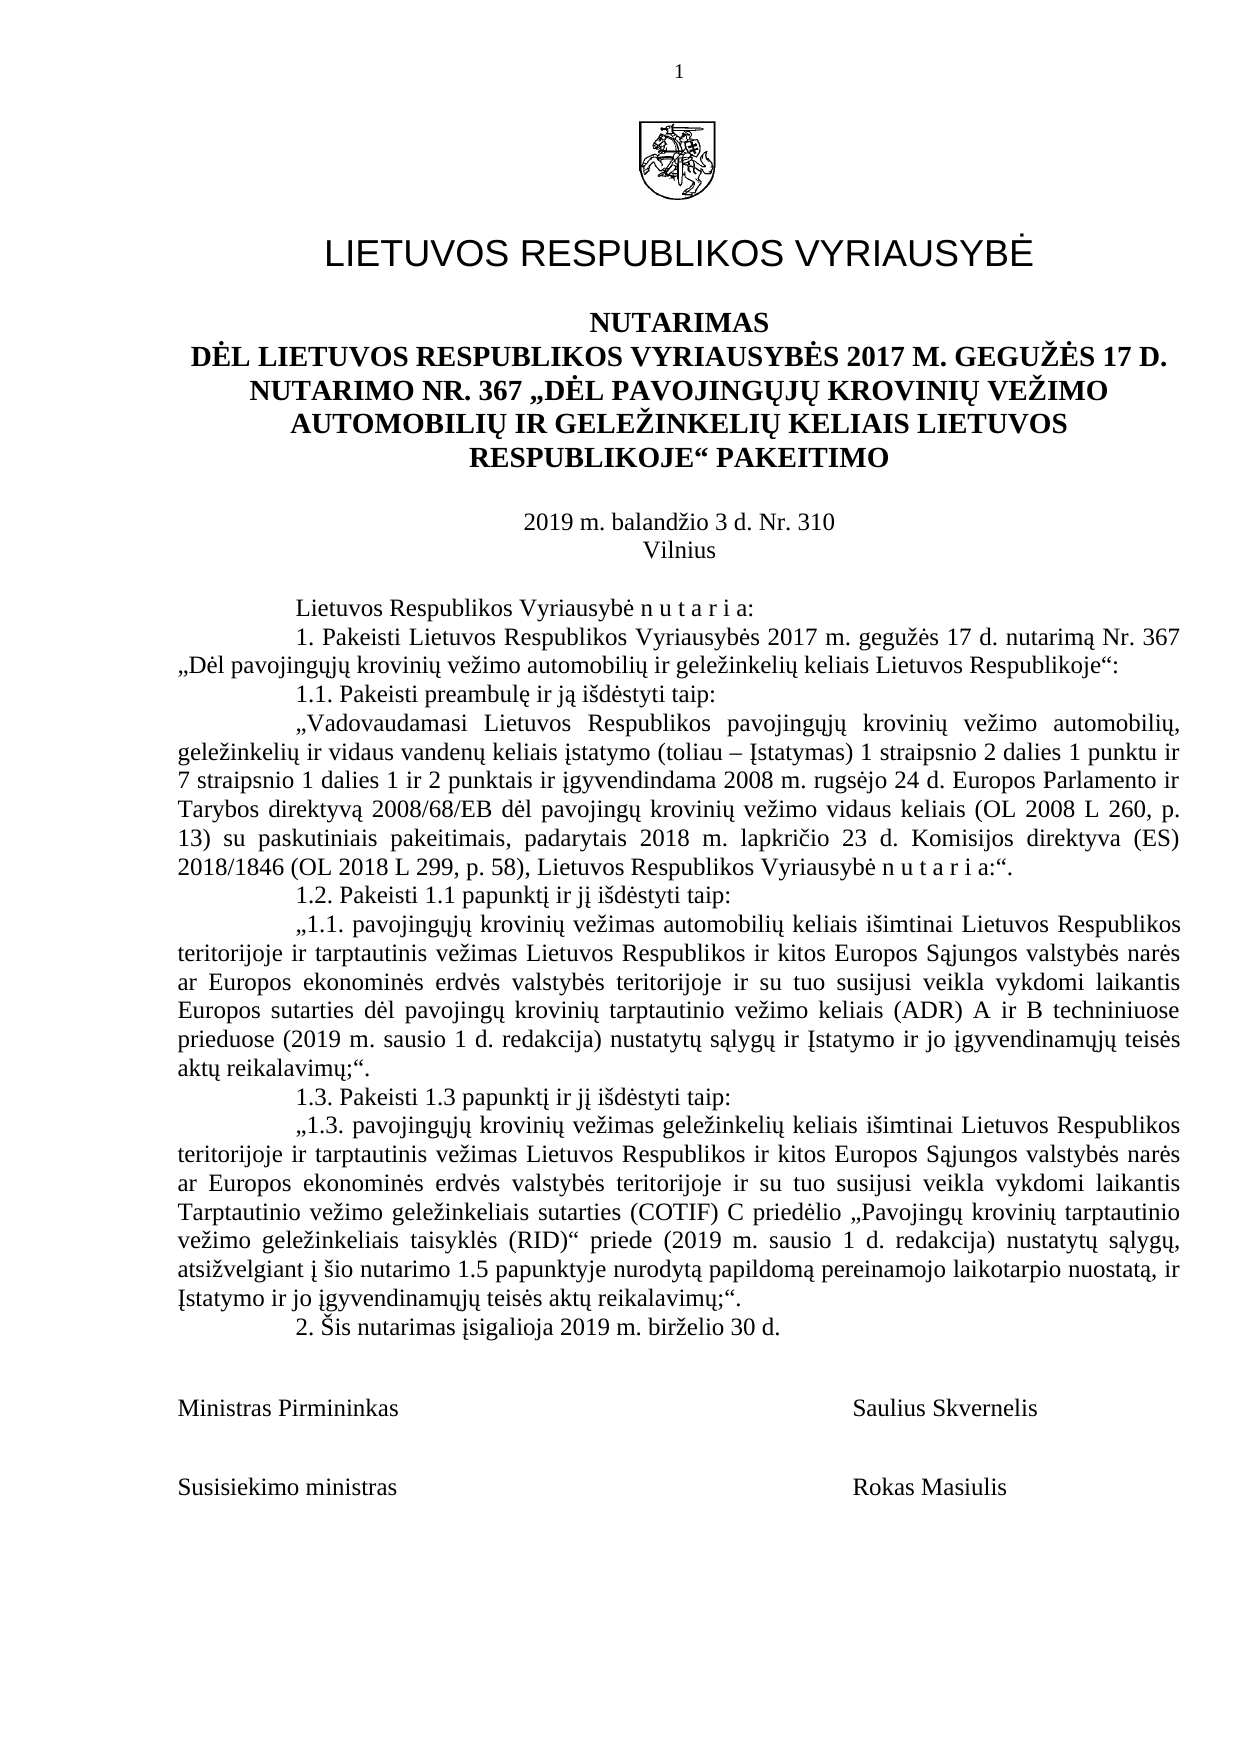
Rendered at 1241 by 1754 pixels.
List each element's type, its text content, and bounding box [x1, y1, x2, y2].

text 1.1. Pakeisti preambulę ir ją išdėstyti taip: [177, 679, 1181, 708]
text Susisiekimo ministras Rokas Masiulis [177, 1472, 1181, 1501]
text „Vadovaudamasi Lietuvos Respublikos pavojingųjų krovinių vežimo automobilių, geležinkelių ir vidaus vandenų keliais įstatymo (toliau – Įstatymas) 1 straipsnio 2 dalies 1 punktu ir 7 straipsnio 1 dalies 1 ir 2 punktais ir įgyvendindama 2008 m. rugsėjo 24 d. Europos Parlamento ir Tarybos direktyvą 2008/68/EB dėl pavojingų krovinių vežimo vidaus keliais (OL 2008 L 260, p. 13) su paskutiniais pakeitimais, padarytais 2018 m. lapkričio 23 d. Komisijos direktyva (ES) 2018/1846 (OL 2018 L 299, p. 58), Lietuvos Respublikos Vyriausybė n u t a r i a:“. [177, 708, 1181, 881]
text „1.3. pavojingųjų krovinių vežimas geležinkelių keliais išimtinai Lietuvos Respublikos teritorijoje ir tarptautinis vežimas Lietuvos Respublikos ir kitos Europos Sąjungos valstybės narės ar Europos ekonominės erdvės valstybės teritorijoje ir su tuo susijusi veikla vykdomi laikantis Tarptautinio vežimo geležinkeliais sutarties (COTIF) C priedėlio „Pavojingų krovinių tarptautinio vežimo geležinkeliais taisyklės (RID)“ priede (2019 m. sausio 1 d. redakcija) nustatytų sąlygų, atsižvelgiant į šio nutarimo 1.5 papunktyje nurodytą papildomą pereinamojo laikotarpio nuostatą, ir Įstatymo ir jo įgyvendinamųjų teisės aktų reikalavimų;“. [177, 1111, 1181, 1312]
text 1.3. Pakeisti 1.3 papunktį ir jį išdėstyti taip: [177, 1082, 1181, 1111]
text 1.2. Pakeisti 1.1 papunktį ir jį išdėstyti taip: [177, 881, 1181, 909]
text 2019 m. balandžio 3 d. Nr. 310 [177, 507, 1181, 536]
text „1.1. pavojingųjų krovinių vežimas automobilių keliais išimtinai Lietuvos Respublikos teritorijoje ir tarptautinis vežimas Lietuvos Respublikos ir kitos Europos Sąjungos valstybės narės ar Europos ekonominės erdvės valstybės teritorijoje ir su tuo susijusi veikla vykdomi laikantis Europos sutarties dėl pavojingų krovinių tarptautinio vežimo keliais (ADR) A ir B techniniuose prieduose (2019 m. sausio 1 d. redakcija) nustatytų sąlygų ir Įstatymo ir jo įgyvendinamųjų teisės aktų reikalavimų;“. [177, 909, 1181, 1082]
text DĖL LIETUVOS RESPUBLIKOS VYRIAUSYBĖS 2017 M. GEGUŽĖS 17 D. NUTARIMO NR. 367 „DĖL PAVOJINGŲJŲ KROVINIŲ VEŽIMO AUTOMOBILIŲ IR GELEŽINKELIŲ KELIAIS LIETUVOS RESPUBLIKOJE“ PAKEITIMO [177, 339, 1181, 473]
text Vilnius [177, 536, 1181, 564]
text 2. Šis nutarimas įsigalioja 2019 m. birželio 30 d. [177, 1312, 1181, 1341]
text NUTARIMAS [177, 306, 1181, 339]
text 1. Pakeisti Lietuvos Respublikos Vyriausybės 2017 m. gegužės 17 d. nutarimą Nr. 367 „Dėl pavojingųjų krovinių vežimo automobilių ir geležinkelių keliais Lietuvos Respublikoje“: [177, 622, 1181, 679]
text Ministras Pirmininkas Saulius Skvernelis [177, 1393, 1181, 1422]
text LIETUVOS RESPUBLIKOS VYRIAUSYBĖ [177, 231, 1181, 274]
text Lietuvos Respublikos Vyriausybė n u t a r i a: [177, 593, 1181, 622]
